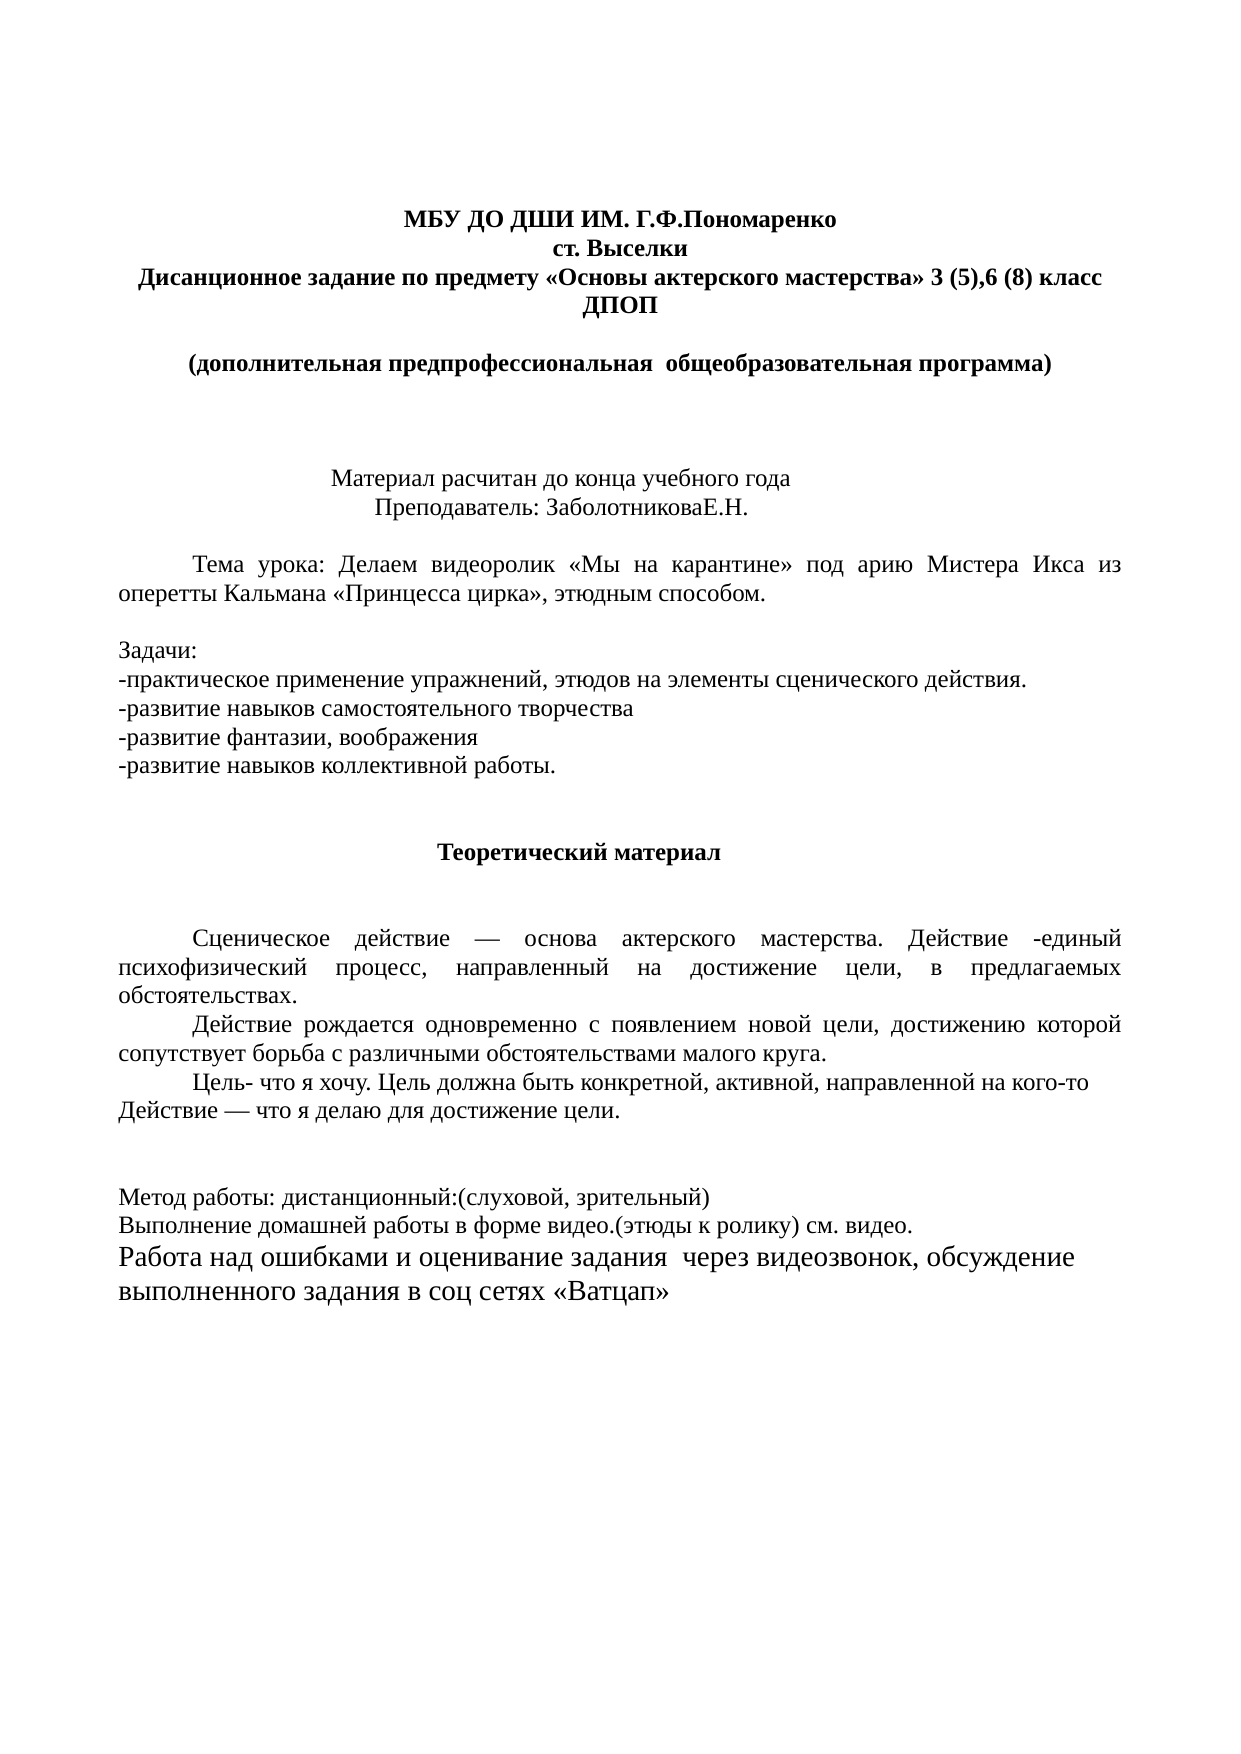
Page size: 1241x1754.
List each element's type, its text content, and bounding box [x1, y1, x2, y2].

text Тема урока: Делаем видеоролик «Мы на карантине» под арию Мистера Икса из оперетты Кальмана «Принцесса цирка», этюдным способом. [118, 549, 1122, 607]
text Преподаватель: ЗаболотниковаЕ.Н. [118, 492, 1122, 521]
text Теоретический материал [118, 837, 1122, 866]
text -развитие фантазии, воображения [118, 722, 1122, 751]
text Выполнение домашней работы в форме видео.(этюды к ролику) см. видео. [118, 1211, 1122, 1239]
text Метод работы: дистанционный:(слуховой, зрительный) [118, 1182, 1122, 1211]
text Материал расчитан до конца учебного года [118, 463, 1122, 492]
text -развитие навыков самостоятельного творчества [118, 693, 1122, 722]
text Сценическое действие — основа актерского мастерства. Действие -единый психофизический процесс, направленный на достижение цели, в предлагаемых обстоятельствах. [118, 923, 1122, 1009]
text Действие рождается одновременно с появлением новой цели, достижению которой сопутствует борьба с различными обстоятельствами малого круга. [118, 1009, 1122, 1067]
text Действие — что я делаю для достижение цели. [118, 1096, 1122, 1124]
text Задачи: [118, 636, 1122, 664]
text МБУ ДО ДШИ ИМ. Г.Ф.Пономаренко [118, 204, 1122, 233]
text Цель- что я хочу. Цель должна быть конкретной, активной, направленной на кого-то [118, 1067, 1122, 1096]
text ст. Выселки [118, 233, 1122, 262]
text Работа над ошибками и оценивание задания через видеозвонок, обсуждение выполненного задания в соц сетях «Ватцап» [118, 1239, 1122, 1306]
text -практическое применение упражнений, этюдов на элементы сценического действия. [118, 664, 1122, 693]
text (дополнительная предпрофессиональная общеобразовательная программа) [118, 348, 1122, 377]
text -развитие навыков коллективной работы. [118, 751, 1122, 779]
text Дисанционное задание по предмету «Основы актерского мастерства» 3 (5),6 (8) класс ДПОП [118, 262, 1122, 319]
